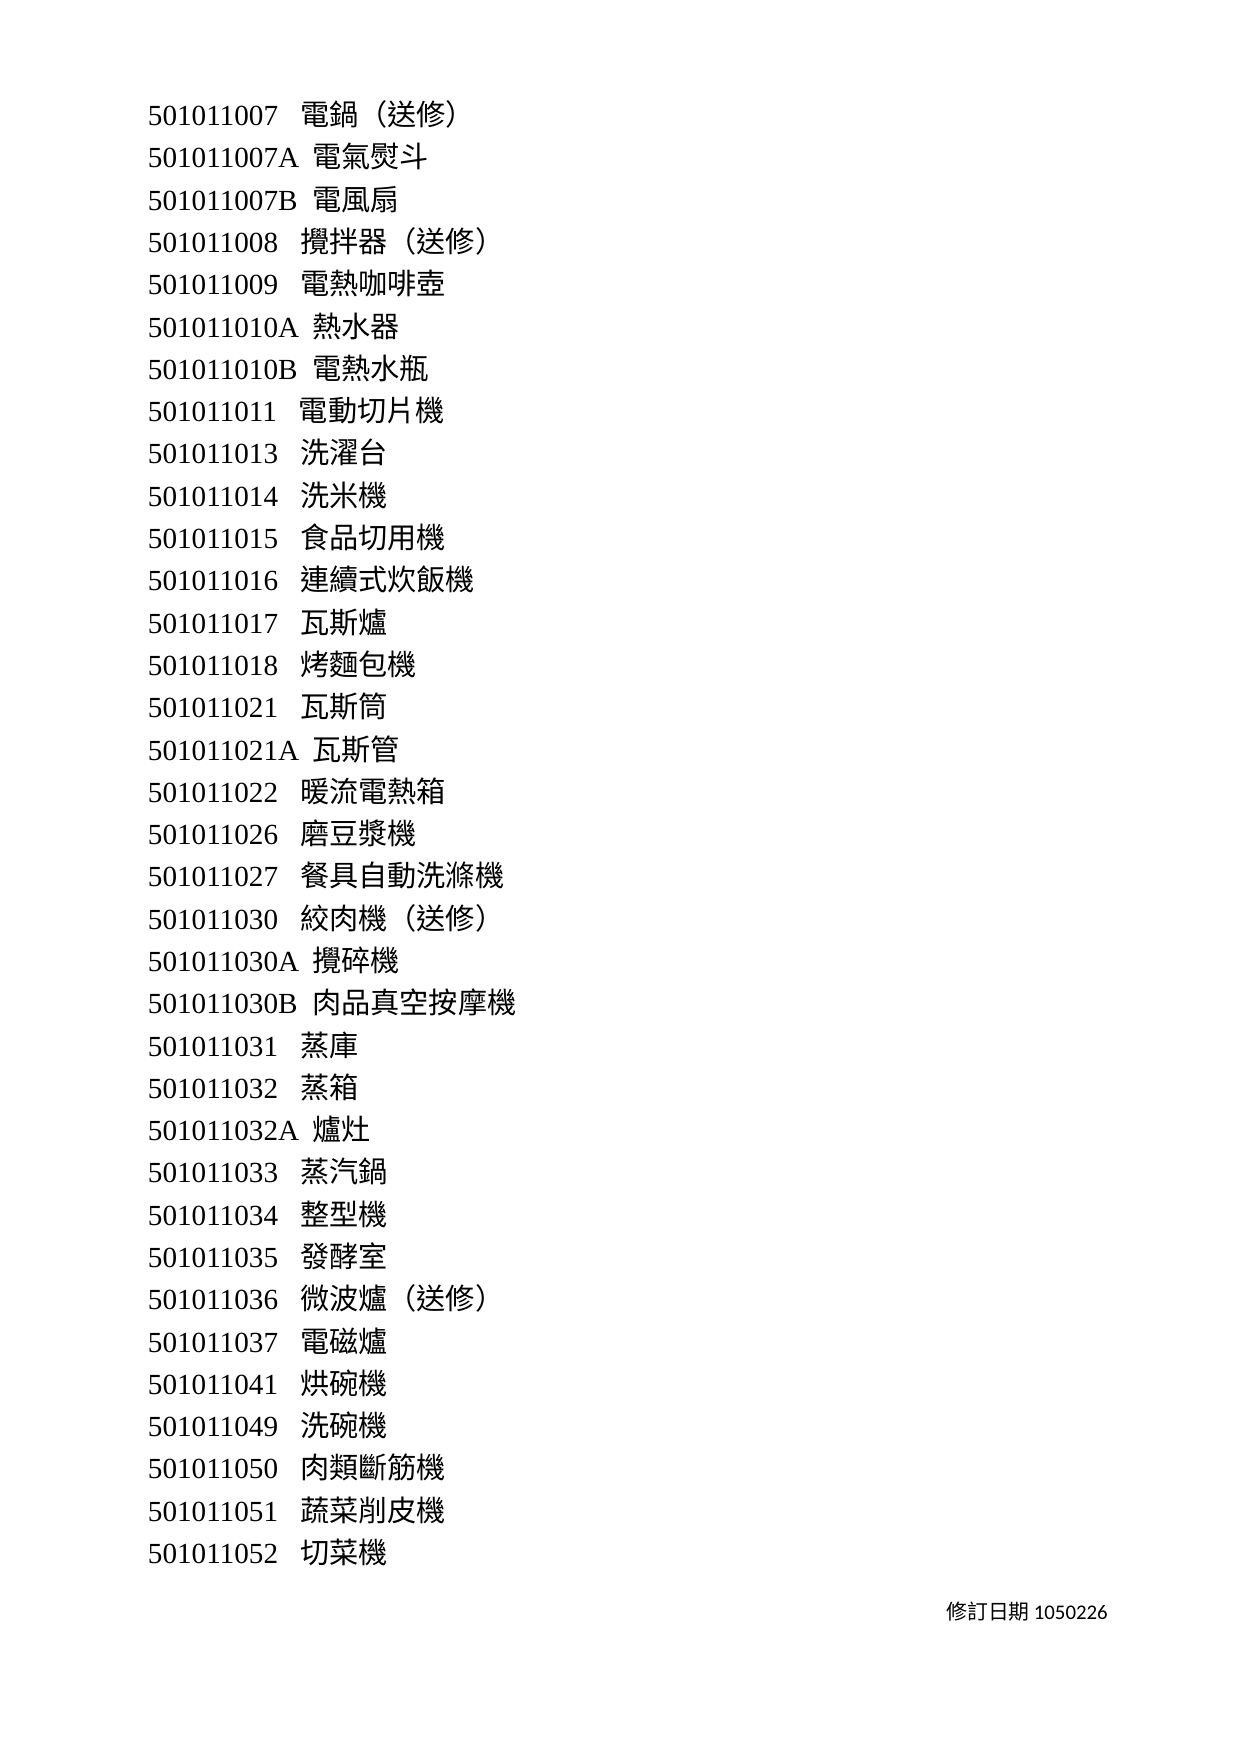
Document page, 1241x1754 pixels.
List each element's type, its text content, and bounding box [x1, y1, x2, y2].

text 501011041 烘碗機 [148, 1361, 1107, 1403]
text 501011033 蒸汽鍋 [148, 1149, 1107, 1191]
text 501011036 微波爐（送修） [148, 1276, 1107, 1318]
text 501011007A 電氣熨斗 [148, 134, 1107, 176]
text 501011009 電熱咖啡壺 [148, 261, 1107, 303]
text 501011051 蔬菜削皮機 [148, 1487, 1107, 1530]
text 501011030A 攪碎機 [148, 938, 1107, 980]
text 501011026 磨豆漿機 [148, 811, 1107, 853]
text 501011049 洗碗機 [148, 1403, 1107, 1445]
text 501011032A 爐灶 [148, 1107, 1107, 1149]
text 501011007 電鍋（送修） [148, 92, 1107, 134]
text 501011052 切菜機 [148, 1530, 1107, 1572]
text 501011016 連續式炊飯機 [148, 557, 1107, 599]
text 501011030 絞肉機（送修） [148, 895, 1107, 938]
text 501011007B 電風扇 [148, 176, 1107, 219]
text 501011035 發酵室 [148, 1234, 1107, 1276]
text 501011032 蒸箱 [148, 1064, 1107, 1107]
text 501011013 洗濯台 [148, 430, 1107, 472]
text 501011037 電磁爐 [148, 1318, 1107, 1361]
text 501011034 整型機 [148, 1191, 1107, 1234]
text 501011010A 熱水器 [148, 303, 1107, 346]
text 501011021A 瓦斯管 [148, 726, 1107, 768]
text 501011017 瓦斯爐 [148, 599, 1107, 642]
text 501011018 烤麵包機 [148, 642, 1107, 684]
text 501011014 洗米機 [148, 472, 1107, 515]
text 501011015 食品切用機 [148, 515, 1107, 557]
text 501011030B 肉品真空按摩機 [148, 980, 1107, 1022]
text 501011031 蒸庫 [148, 1022, 1107, 1064]
text 501011050 肉類斷筋機 [148, 1445, 1107, 1487]
text 501011010B 電熱水瓶 [148, 346, 1107, 388]
text 501011022 暖流電熱箱 [148, 768, 1107, 811]
text 501011011 電動切片機 [148, 388, 1107, 430]
text 501011021 瓦斯筒 [148, 684, 1107, 726]
text 501011008 攪拌器（送修） [148, 219, 1107, 261]
text 501011027 餐具自動洗滌機 [148, 853, 1107, 895]
